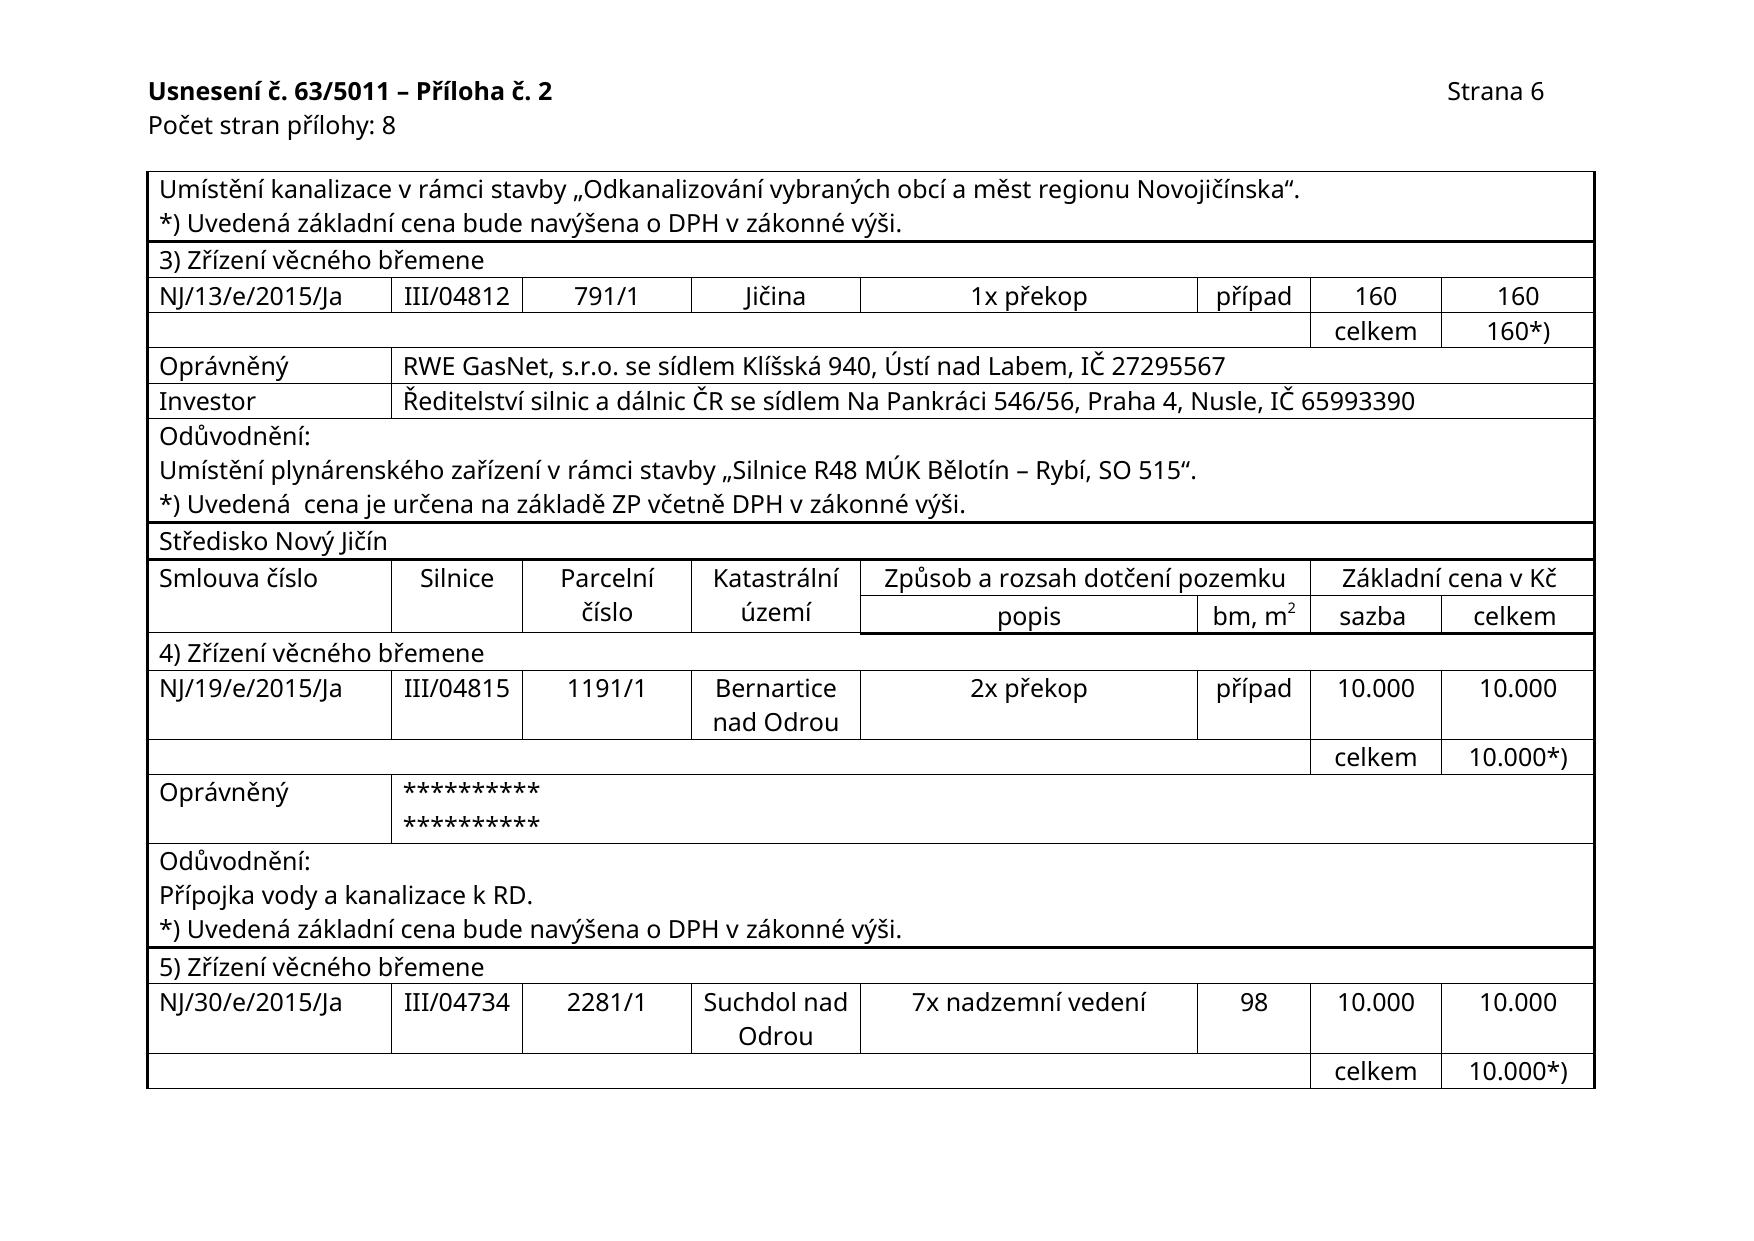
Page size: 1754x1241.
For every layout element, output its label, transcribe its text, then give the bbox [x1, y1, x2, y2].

table_cell 3) Zřízení věcného břemene [149, 243, 1593, 277]
table_cell 160*) [1442, 313, 1593, 347]
table_cell NJ/13/e/2015/Ja [149, 278, 391, 312]
table_cell Jičina [692, 278, 860, 312]
table_cell případ [1198, 278, 1310, 312]
table_cell [149, 740, 1310, 774]
table_cell celkem [1311, 1054, 1441, 1088]
table_cell celkem [1442, 596, 1593, 632]
table_cell celkem [1311, 313, 1441, 347]
table_cell Odůvodnění: Přípojka vody a kanalizace k RD. *) Uvedená základní cena bude navýšena o DPH v zákonné výši. [149, 844, 1593, 946]
table_cell 160 [1311, 278, 1441, 312]
table_cell III/04812 [392, 278, 522, 312]
table_cell [149, 313, 1310, 347]
table_cell NJ/30/e/2015/Ja [149, 984, 391, 1052]
table_cell 10.000 [1442, 984, 1593, 1052]
table_cell 5) Zřízení věcného břemene [149, 949, 1593, 983]
table_cell III/04815 [392, 671, 522, 739]
table_cell [149, 1054, 1310, 1088]
table_cell celkem [1311, 740, 1441, 774]
table_cell 10.000 [1442, 671, 1593, 739]
table_cell RWE GasNet, s.r.o. se sídlem Klíšská 940, Ústí nad Labem, IČ 27295567 [392, 348, 1593, 382]
table_cell 2x překop [861, 671, 1197, 739]
table_cell 1x překop [861, 278, 1197, 312]
table_cell Silnice [392, 561, 522, 632]
table_cell sazba [1311, 596, 1441, 632]
table_cell Oprávněný [149, 775, 391, 843]
table_cell 160 [1442, 278, 1593, 312]
table_cell Bernartice nad Odrou [692, 671, 860, 739]
table_cell 4) Zřízení věcného břemene [149, 633, 1593, 669]
table_cell Základní cena v Kč [1311, 561, 1593, 595]
table_cell 2281/1 [523, 984, 691, 1052]
table_cell ********** ********** [392, 775, 1593, 843]
table_cell Oprávněný [149, 348, 391, 382]
table_cell Odůvodnění: Umístění plynárenského zařízení v rámci stavby „Silnice R48 MÚK Bělotín – Rybí, SO 515“. *) Uvedená cena je určena na základě ZP včetně DPH v zákonné výši. [149, 419, 1593, 521]
table_cell 791/1 [523, 278, 691, 312]
table_cell Způsob a rozsah dotčení pozemku [861, 561, 1310, 595]
table_cell Smlouva číslo [149, 561, 391, 632]
table_cell 1191/1 [523, 671, 691, 739]
table_cell 98 [1198, 984, 1310, 1052]
table_cell Investor [149, 384, 391, 417]
table_cell Suchdol nad Odrou [692, 984, 860, 1052]
table_cell 10.000*) [1442, 740, 1593, 774]
table_cell 10.000*) [1442, 1054, 1593, 1088]
table_cell III/04734 [392, 984, 522, 1052]
table_cell 10.000 [1311, 671, 1441, 739]
table_cell Ředitelství silnic a dálnic ČR se sídlem Na Pankráci 546/56, Praha 4, Nusle, IČ 65993390 [392, 384, 1593, 417]
table_cell 7x nadzemní vedení [861, 984, 1197, 1052]
table_cell případ [1198, 671, 1310, 739]
table_cell Parcelní číslo [523, 561, 691, 632]
table_cell NJ/19/e/2015/Ja [149, 671, 391, 739]
table_cell Umístění kanalizace v rámci stavby „Odkanalizování vybraných obcí a měst regionu Novojičínska“. *) Uvedená základní cena bude navýšena o DPH v zákonné výši. [149, 172, 1593, 240]
table_cell Katastrální území [692, 561, 860, 632]
table_cell bm, m2 [1198, 596, 1310, 632]
table_cell Středisko Nový Jičín [149, 524, 1593, 558]
table_cell 10.000 [1311, 984, 1441, 1052]
table_cell popis [861, 596, 1197, 632]
